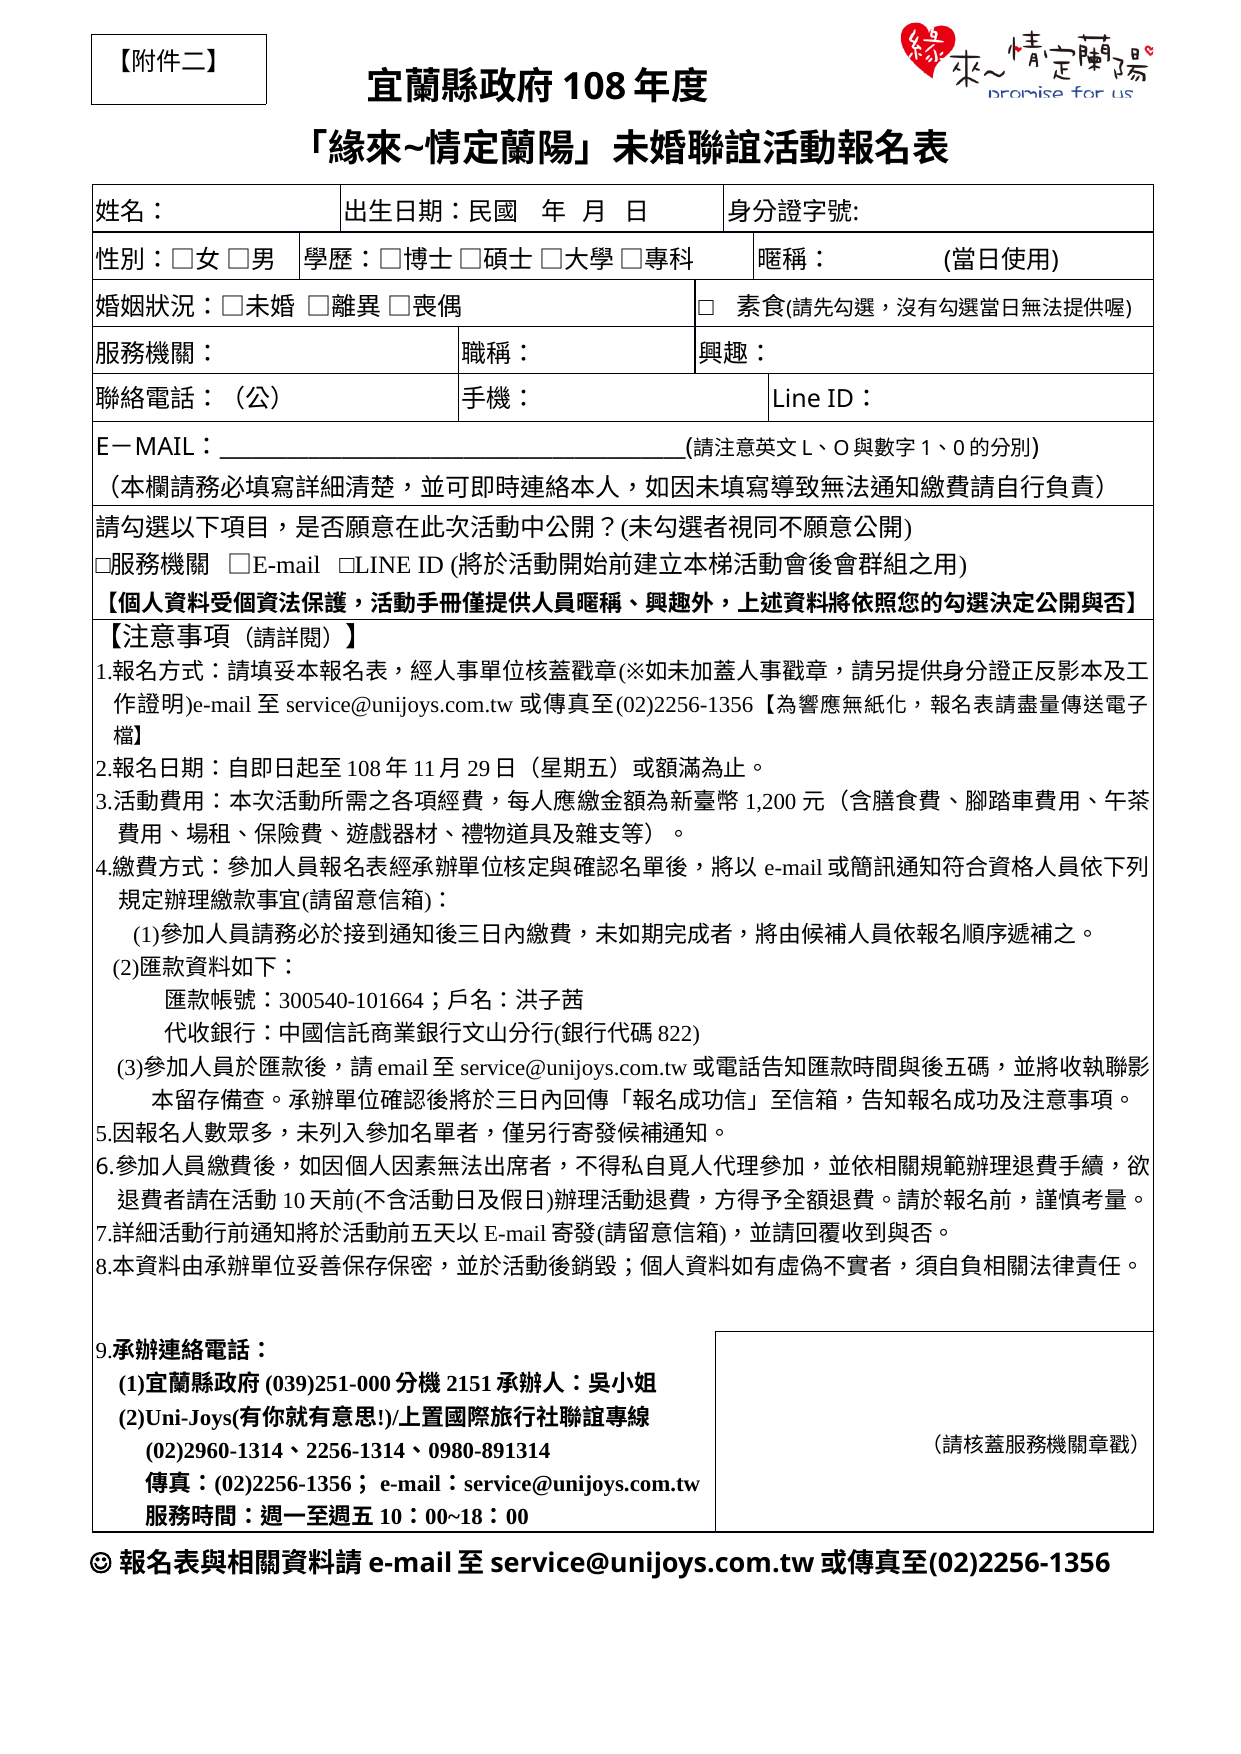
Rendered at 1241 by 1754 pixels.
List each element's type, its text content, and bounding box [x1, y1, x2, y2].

table_cell 職稱： [459, 327, 694, 373]
table_cell 請勾選以下項目，是否願意在此次活動中公開？(未勾選者視同不願意公開) □服務機關 □E-mail □LINE ID (將於活動開始前建立本梯活動會後會群組之用) 【個人資料受個資法保護，活動手冊僅提供人員暱稱、興趣外，上述資料將依照您的勾選決定公開與否】 [93, 506, 1153, 618]
text [92, 35, 266, 104]
table_header 姓名： [93, 185, 340, 231]
table_header 出生日期：民國 年 月 日 [341, 185, 723, 231]
table_cell Line ID： [769, 374, 1153, 421]
table_cell 素食(請先勾選，沒有勾選當日無法提供喔) [696, 280, 1153, 326]
table_cell 暱稱： (當日使用) [754, 233, 1153, 279]
table_cell 性別：□女 □男 [93, 233, 299, 279]
text 宜蘭縣政府108年度 [75, 59, 1165, 109]
table_cell E－MAIL：__________________________________________(請注意英文L、O與數字1、0的分別) （本欄請務必填寫詳細清楚，並可即時連絡本人，如因未填寫導致無法通知繳費請自行負責） [93, 422, 1153, 505]
table_cell 服務機關： [93, 327, 458, 373]
table_cell 9.承辦連絡電話： (1)宜蘭縣政府 (039)251-000分機2151承辦人：吳小姐(2)Uni-Joys(有你就有意思!)/上置國際旅行社聯誼專線 (02)2960-1314、2256-1314、0980-891314 傳真：(02)2256-1356； e-mail：service@unijoys.com.tw 服務時間：週一至週五10：00~18：00 [93, 1331, 715, 1531]
table_header 身分證字號: [724, 185, 1153, 231]
table_cell 【注意事項（請詳閱）】 1.報名方式：請填妥本報名表，經人事單位核蓋戳章(※如未加蓋人事戳章，請另提供身分證正反影本及工作證明)e-mail至service@unijoys.com.tw或傳真至(02)2256-1356【為響應無紙化，報名表請盡量傳送電子檔】 2.報名日期：自即日起至108年11月29日（星期五）或額滿為止。 3.活動費用：本次活動所需之各項經費，每人應繳金額為新臺幣1,200 元（含膳食費、腳踏車費用、午茶費用、場租、保險費、遊戲器材、禮物道具及雜支等）。 4.繳費方式：參加人員報名表經承辦單位核定與確認名單後，將以e-mail或簡訊通知符合資格人員依下列規定辦理繳款事宜(請留意信箱)： (1)參加人員請務必於接到通知後三日內繳費，未如期完成者，將由候補人員依報名順序遞補之。 (2)匯款資料如下： 匯款帳號：300540-101664；戶名：洪子茜 代收銀行：中國信託商業銀行文山分行(銀行代碼822) (3)參加人員於匯款後，請email至service@unijoys.com.tw或電話告知匯款時間與後五碼，並將收執聯影本留存備查。承辦單位確認後將於三日內回傳「報名成功信」至信箱，告知報名成功及注意事項。 5.因報名人數眾多，未列入參加名單者，僅另行寄發候補通知。 6.參加人員繳費後，如因個人因素無法出席者，不得私自覓人代理參加，並依相關規範辦理退費手續，欲退費者請在活動10天前(不含活動日及假日)辦理活動退費，方得予全額退費。請於報名前，謹慎考量。 7.詳細活動行前通知將於活動前五天以E-mail寄發(請留意信箱)，並請回覆收到與否。 8.本資料由承辦單位妥善保存保密，並於活動後銷毀；個人資料如有虛偽不實者，須自負相關法律責任。 [93, 620, 1153, 1331]
table_cell 手機： [459, 374, 768, 421]
table_cell 婚姻狀況：□未婚 □離異 □喪偶 [93, 280, 694, 326]
table_cell 學歷：□博士 □碩士 □大學 □專科 [300, 233, 753, 279]
text 「緣來~情定蘭陽」未婚聯誼活動報名表 [75, 122, 1165, 172]
table_cell （請核蓋服務機關章戳） [716, 1332, 1153, 1531]
picture [909, 22, 1155, 102]
table_cell 聯絡電話：（公） [93, 374, 458, 421]
table_cell 興趣： [696, 327, 1153, 373]
text  報名表與相關資料請e-mail至service@unijoys.com.tw或傳真至(02)2256-1356 [75, 1532, 1165, 1582]
text 【附件二】 [106, 42, 251, 78]
